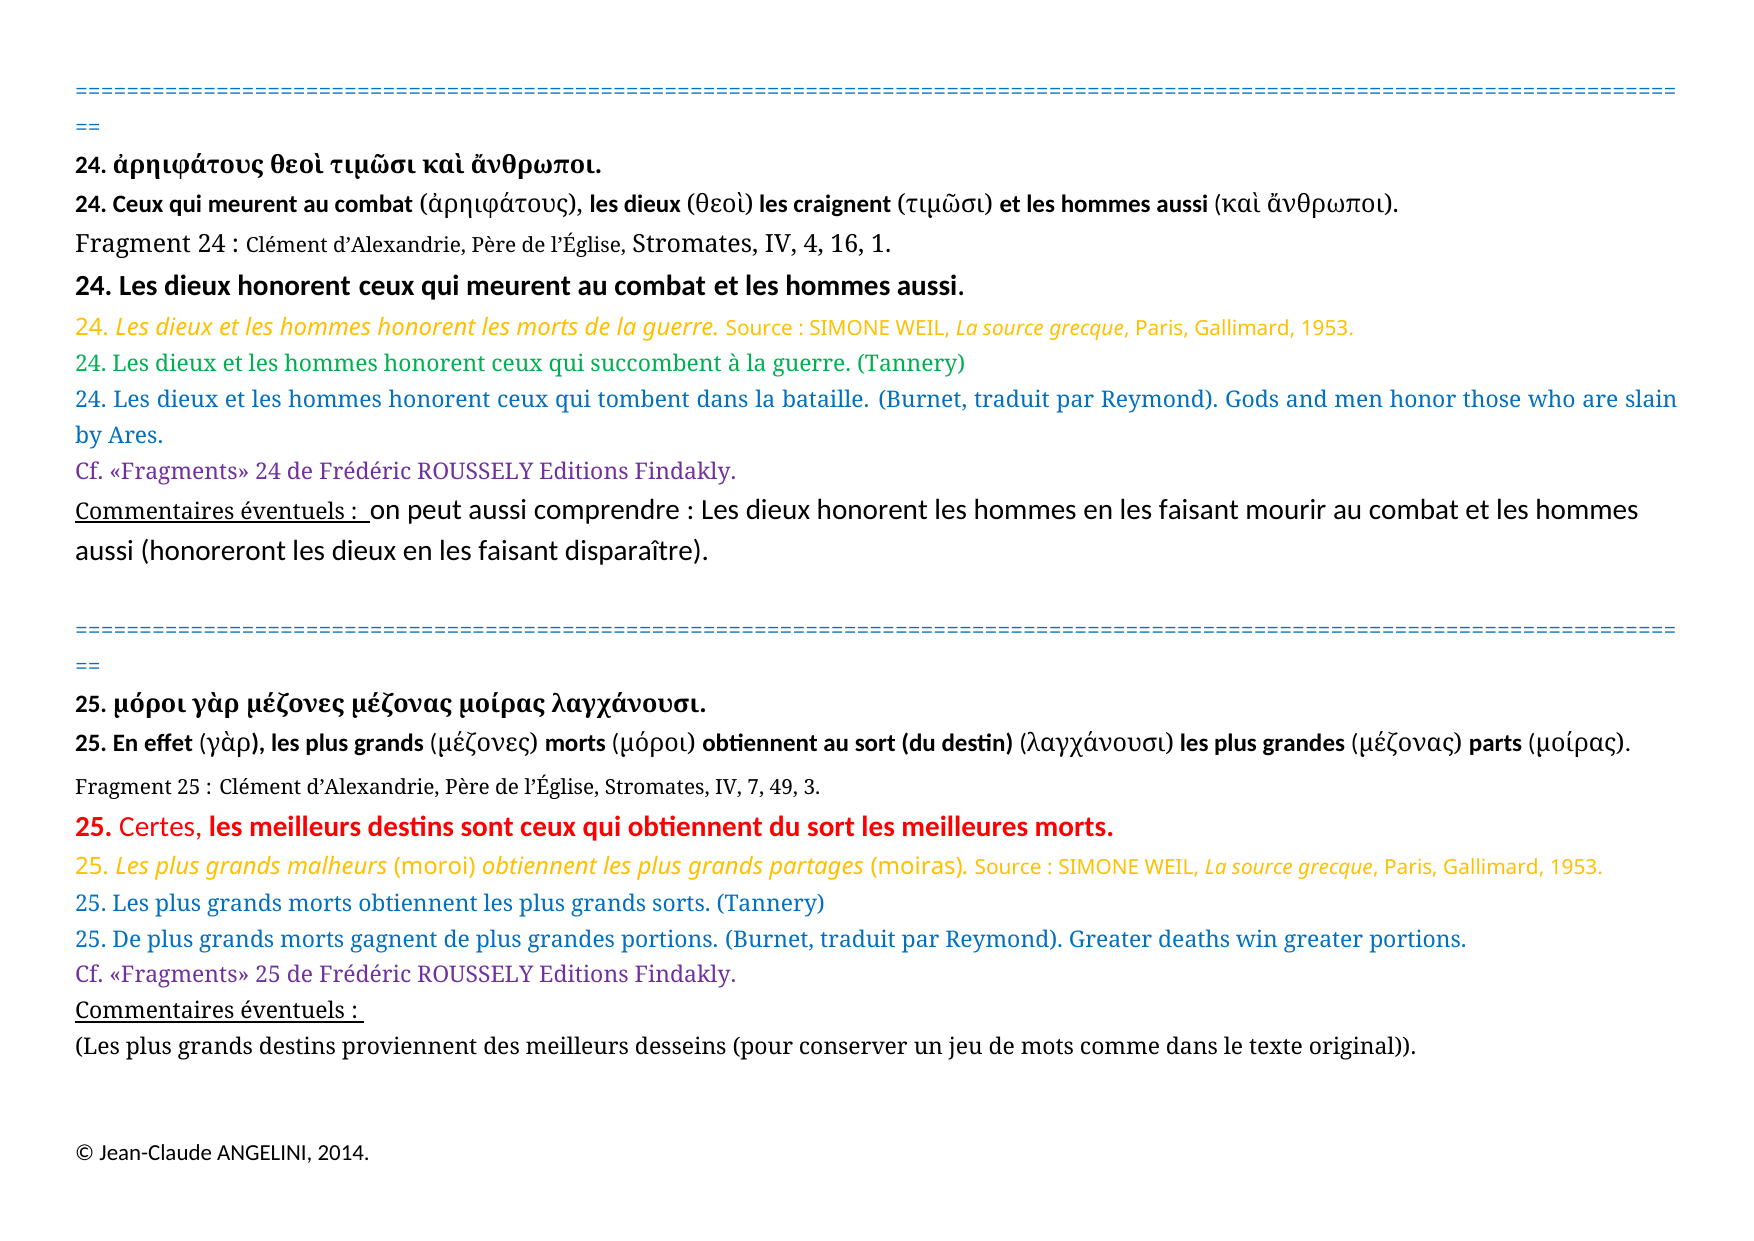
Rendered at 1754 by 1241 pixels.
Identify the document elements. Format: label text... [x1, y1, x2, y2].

text Cf. «Fragments» 24 de Frédéric ROUSSELY Editions Findakly. [75, 455, 1679, 486]
text 25. μόροι γὰρ μέζονες μέζονας μοίρας λαγχάνουσι. [75, 686, 1679, 720]
text 24. Les dieux et les hommes honorent ceux qui tombent dans la bataille. (Burnet, traduit par Reymond). Gods and men honor those who are slain by Ares. [75, 383, 1679, 451]
text 25. De plus grands morts gagnent de plus grandes portions. (Burnet, traduit par Reymond). Greater deaths win greater portions. [75, 922, 1679, 954]
text (Les plus grands destins proviennent des meilleurs desseins (pour conserver un jeu de mots comme dans le texte original)). [75, 1030, 1679, 1062]
text 25. En effet (γὰρ), les plus grands (μέζονες) morts (μόροι) obtiennent au sort (du destin) (λαγχάνουσι) les plus grandes (μέζονας) parts (μοίρας). [75, 725, 1679, 759]
text Commentaires éventuels : on peut aussi comprendre : Les dieux honorent les hommes en les faisant mourir au combat et les hommes aussi (honoreront les dieux en les faisant disparaître). [75, 491, 1679, 568]
text Cf. «Fragments» 25 de Frédéric ROUSSELY Editions Findakly. [75, 958, 1679, 990]
text 25. Les plus grands morts obtiennent les plus grands sorts. (Tannery) [75, 887, 1679, 918]
text 24. ἀρηιφάτους θεοὶ τιμῶσι καὶ ἄνθρωποι. [75, 147, 1679, 181]
text 25. Certes, les meilleurs destins sont ceux qui obtiennent du sort les meilleures morts. [75, 808, 1679, 844]
text =============================================================================================================================== [75, 75, 1679, 142]
text Commentaires éventuels : [75, 994, 1679, 1026]
text 24. Les dieux honorent ceux qui meurent au combat et les hommes aussi. [75, 264, 1679, 304]
text Fragment 24 : Clément d’Alexandrie, Père de l’église, Stromates, IV, 4, 16, 1. [75, 225, 1679, 259]
text =============================================================================================================================== [75, 614, 1679, 681]
text 24. Les dieux et les hommes honorent ceux qui succombent à la guerre. (Tannery) [75, 347, 1679, 379]
text 24. Les dieux et les hommes honorent les morts de la guerre. Source : SIMONE WEIL, La source grecque, Paris, Gallimard, 1953. [75, 310, 1679, 343]
text 25. Les plus grands malheurs (moroi) obtiennent les plus grands partages (moiras). Source : SIMONE WEIL, La source grecque, Paris, Gallimard, 1953. [75, 849, 1679, 882]
text Fragment 25 : Clément d’Alexandrie, Père de l’église, Stromates, IV, 7, 49, 3. [75, 764, 1679, 802]
text 24. Ceux qui meurent au combat (ἀρηιφάτους), les dieux (θεοὶ) les craignent (τιμῶσι) et les hommes aussi (καὶ ἄνθρωποι). [75, 186, 1679, 220]
